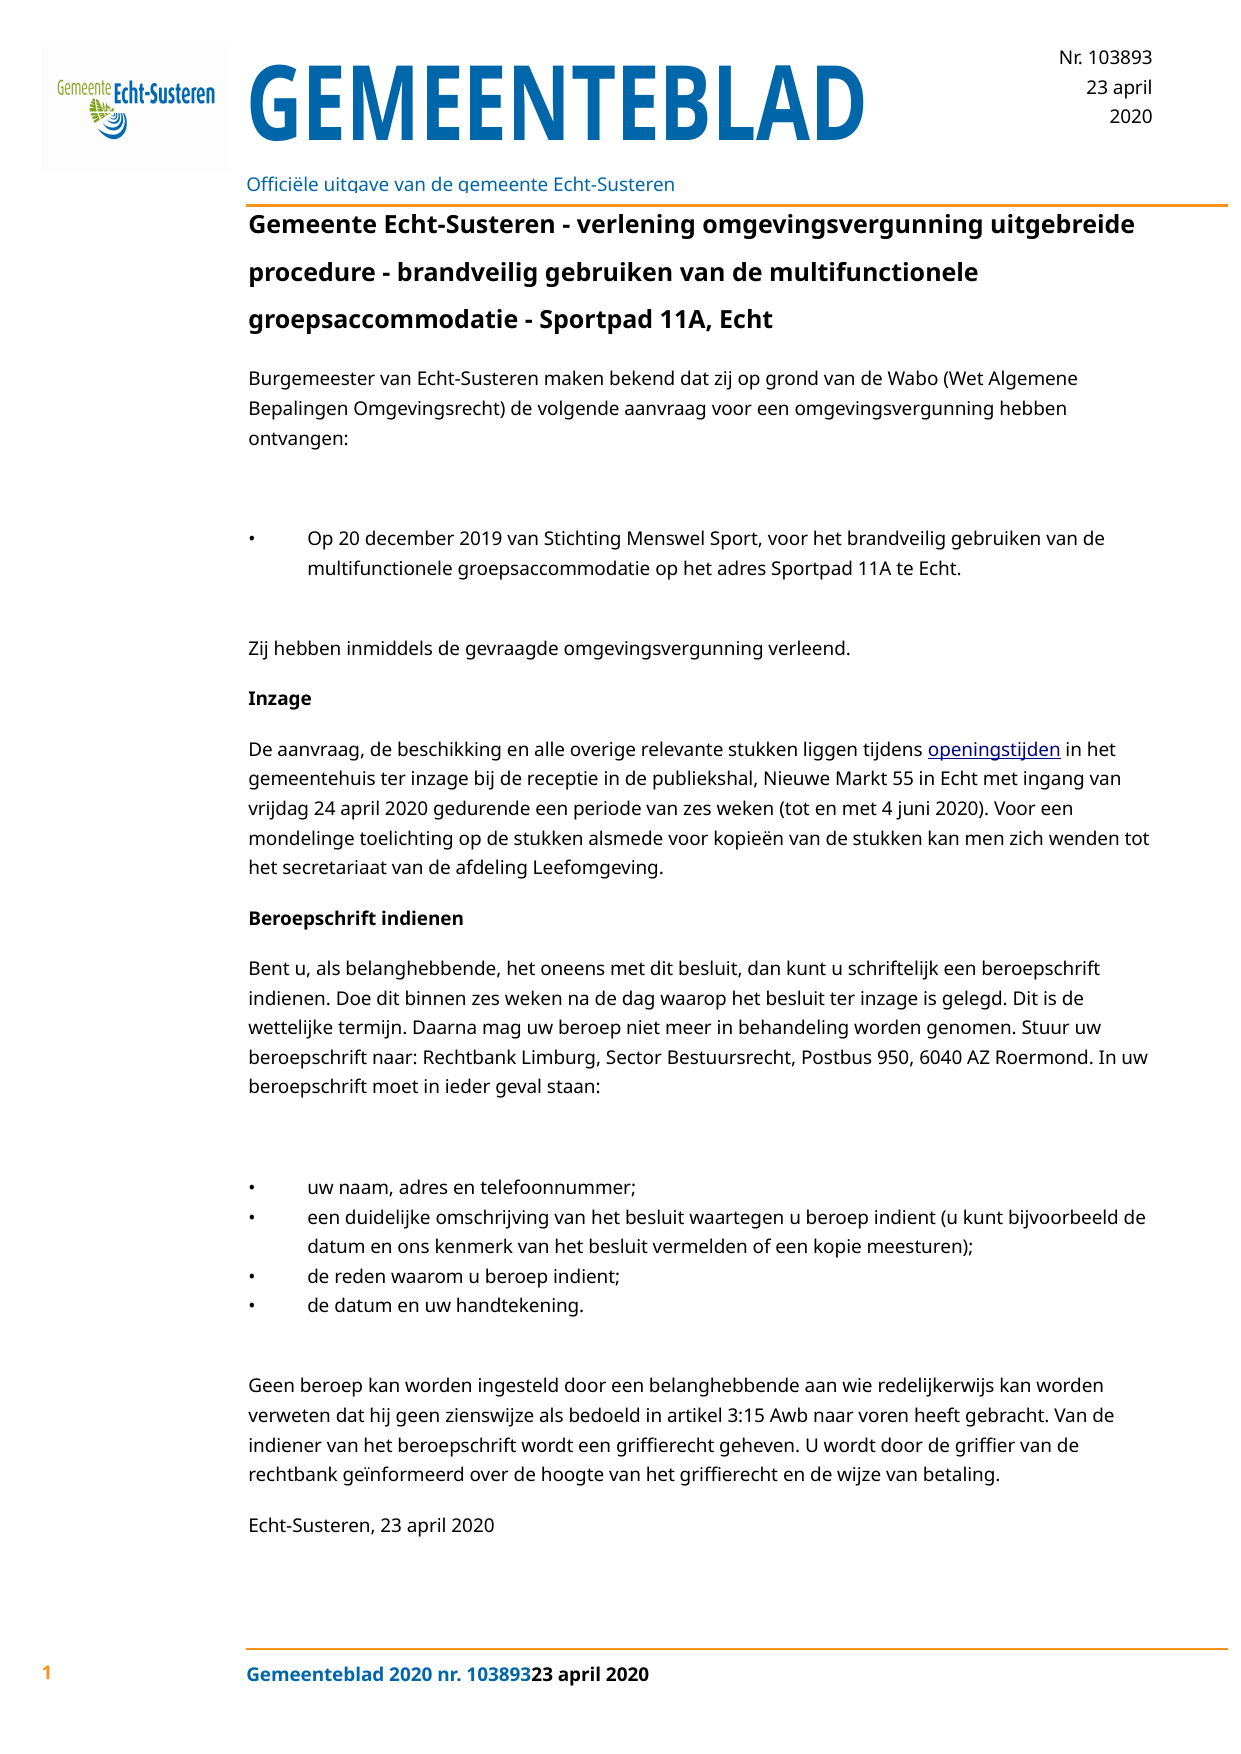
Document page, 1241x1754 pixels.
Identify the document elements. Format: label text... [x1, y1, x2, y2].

list Op 20 december 2019 van Stichting Menswel Sport, voor het brandveilig gebruiken van de multifunctionele groepsaccommodatie op het adres Sportpad 11A te Echt. [248, 526, 1152, 581]
text Geen beroep kan worden ingesteld door een belanghebbende aan wie redelijkerwijs kan worden verweten dat hij geen zienswijze als bedoeld in artikel 3:15 Awb naar voren heeft gebracht. Van de indiener van het beroepschrift wordt een griffierecht geheven. U wordt door de griffier van de rechtbank geïnformeerd over de hoogte van het griffierecht en de wijze van betaling. [248, 1373, 1152, 1487]
text Burgemeester van Echt-Susteren maken bekend dat zij op grond van de Wabo (Wet Algemene Bepalingen Omgevingsrecht) de volgende aanvraag voor een omgevingsvergunning hebben ontvangen: [248, 366, 1152, 450]
text Gemeente Echt-Susteren - verlening omgevingsvergunning uitgebreide procedure - brandveilig gebruiken van de multifunctionele groepsaccommodatie - Sportpad 11A, Echt [248, 207, 1152, 336]
text Echt-Susteren, 23 april 2020 [248, 1512, 1152, 1537]
text Beroepschrift indienen [248, 905, 1152, 930]
list uw naam, adres en telefoonnummer; [248, 1174, 1152, 1200]
list de reden waarom u beroep indient; [248, 1263, 1152, 1289]
list een duidelijke omschrijving van het besluit waartegen u beroep indient (u kunt bijvoorbeeld de datum en ons kenmerk van het besluit vermelden of een kopie meesturen); [248, 1204, 1152, 1259]
text Inzage [248, 686, 1152, 711]
text De aanvraag, de beschikking en alle overige relevante stukken liggen tijdens openingstijden in het gemeentehuis ter inzage bij de receptie in de publiekshal, Nieuwe Markt 55 in Echt met ingang van vrijdag 24 april 2020 gedurende een periode van zes weken (tot en met 4 juni 2020). Voor een mondelinge toelichting op de stukken alsmede voor kopieën van de stukken kan men zich wenden tot het secretariaat van de afdeling Leefomgeving. [248, 736, 1152, 880]
text Bent u, als belanghebbende, het oneens met dit besluit, dan kunt u schriftelijk een beroepschrift indienen. Doe dit binnen zes weken na de dag waarop het besluit ter inzage is gelegd. Dit is de wettelijke termijn. Daarna mag uw beroep niet meer in behandeling worden genomen. Stuur uw beroepschrift naar: Rechtbank Limburg, Sector Bestuursrecht, Postbus 950, 6040 AZ Roermond. In uw beroepschrift moet in ieder geval staan: [248, 955, 1152, 1099]
text Zij hebben inmiddels de gevraagde omgevingsvergunning verleend. [248, 635, 1152, 661]
picture [41, 47, 231, 172]
list de datum en uw handtekening. [248, 1293, 1152, 1318]
